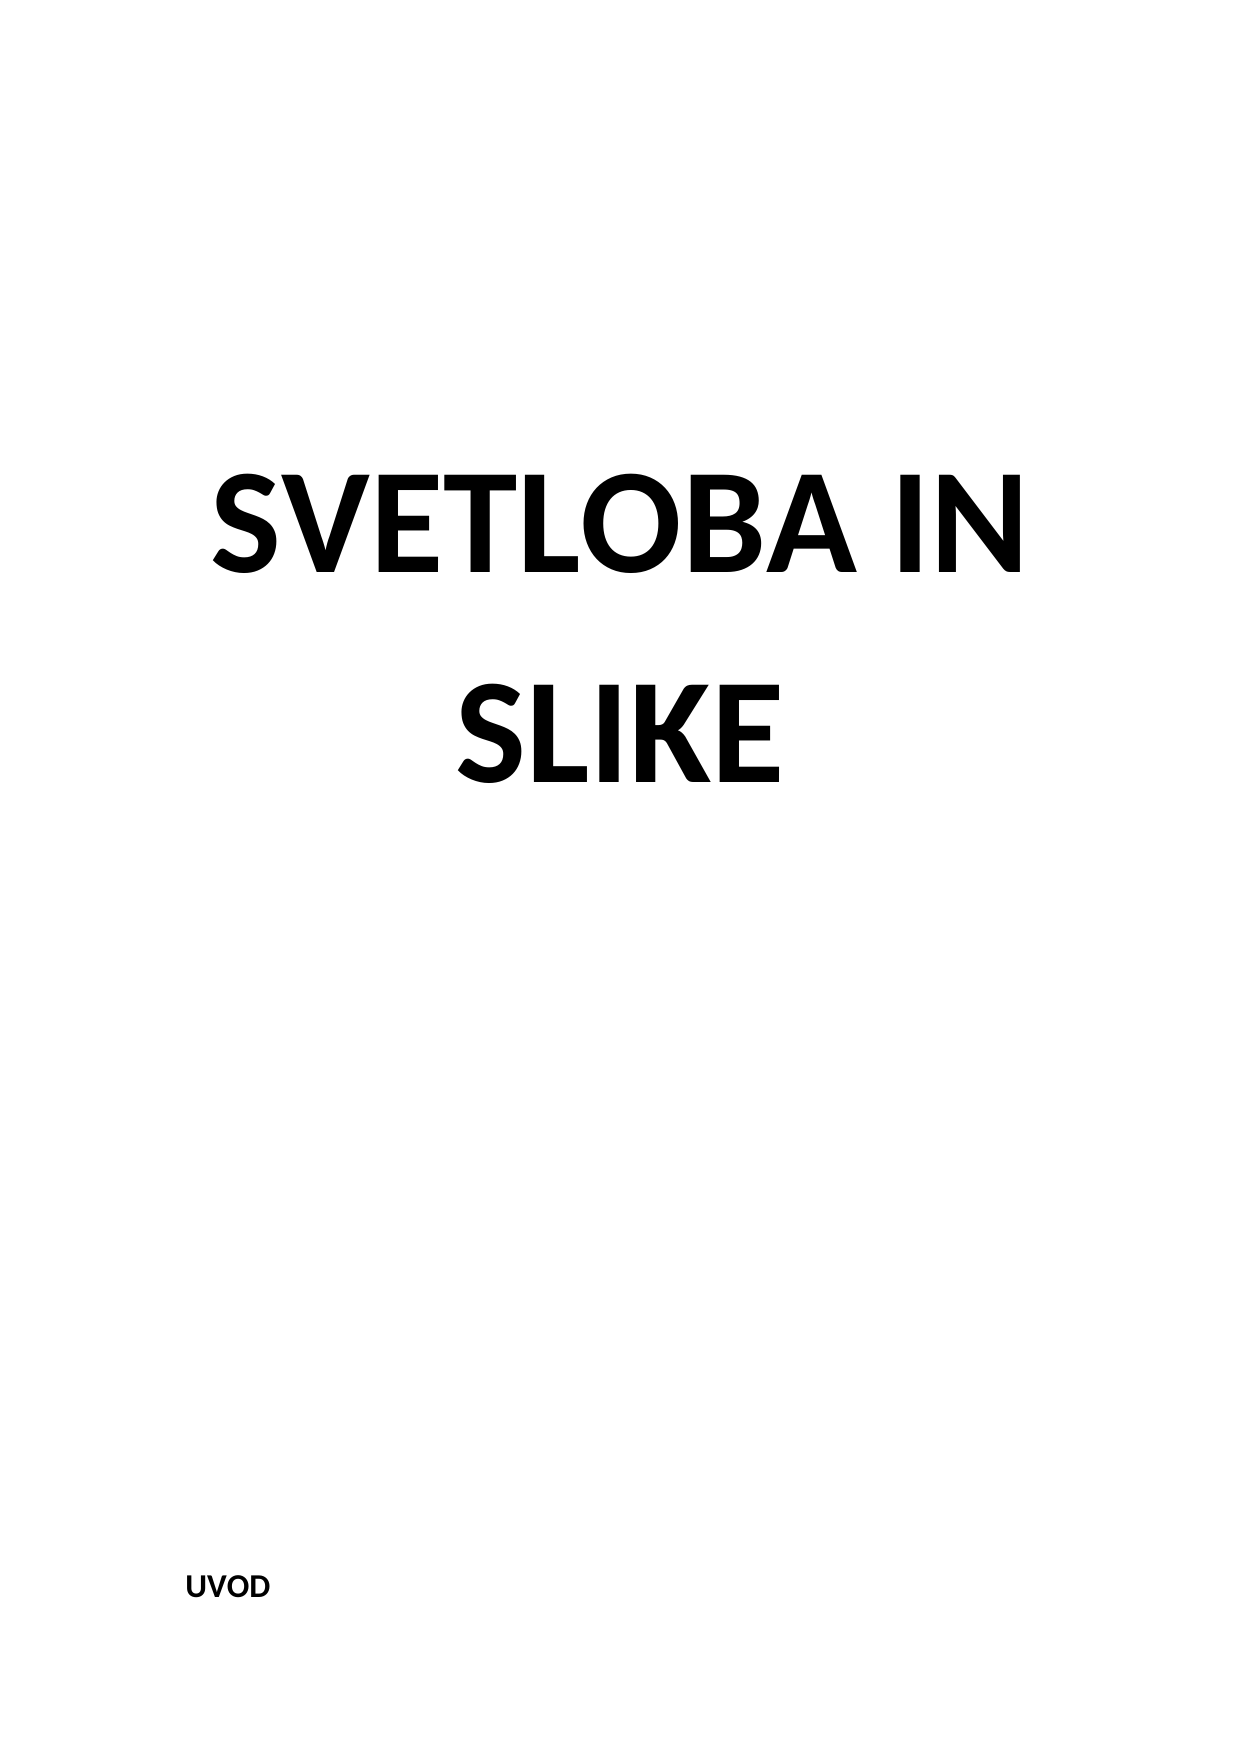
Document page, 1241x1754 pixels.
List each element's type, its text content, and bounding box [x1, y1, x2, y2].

text UVOD [185, 1565, 1093, 1606]
text SVETLOBA IN SLIKE [148, 427, 1093, 820]
